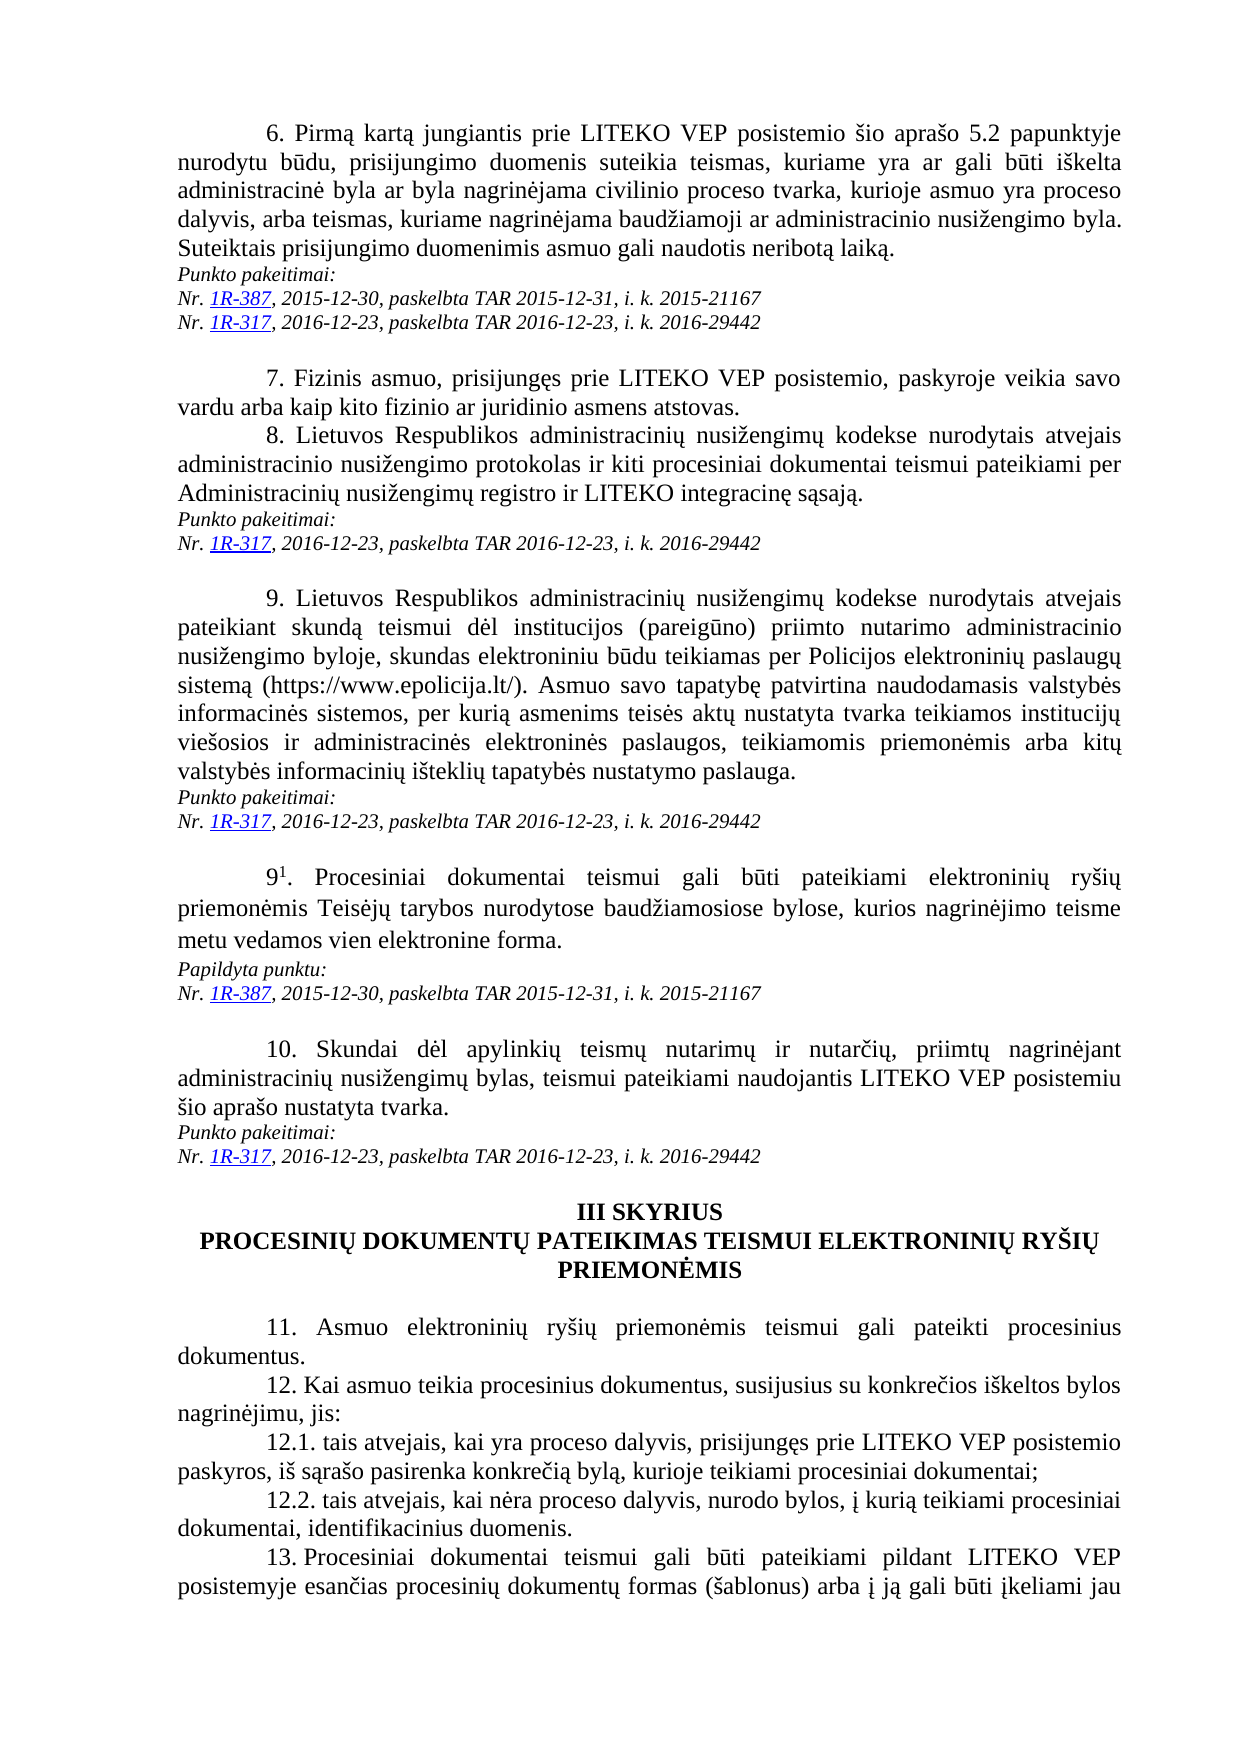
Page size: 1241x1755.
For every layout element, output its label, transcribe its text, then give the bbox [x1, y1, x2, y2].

text Nr. 1R-317, 2016-12-23, paskelbta TAR 2016-12-23, i. k. 2016-29442 [177, 531, 1122, 555]
text Punkto pakeitimai: [177, 262, 1122, 286]
text 13. Procesiniai dokumentai teismui gali būti pateikiami pildant LITEKO VEP posistemyje esančias procesinių dokumentų formas (šablonus) arba į ją gali būti įkeliami jau [177, 1542, 1122, 1600]
text Nr. 1R-387, 2015-12-30, paskelbta TAR 2015-12-31, i. k. 2015-21167 [177, 286, 1122, 310]
text 9. Lietuvos Respublikos administracinių nusižengimų kodekse nurodytais atvejais pateikiant skundą teismui dėl institucijos (pareigūno) priimto nutarimo administracinio nusižengimo byloje, skundas elektroniniu būdu teikiamas per Policijos elektroninių paslaugų sistemą (https://www.epolicija.lt/). Asmuo savo tapatybę patvirtina naudodamasis valstybės informacinės sistemos, per kurią asmenims teisės aktų nustatyta tvarka teikiamos institucijų viešosios ir administracinės elektroninės paslaugos, teikiamomis priemonėmis arba kitų valstybės informacinių išteklių tapatybės nustatymo paslauga. [177, 583, 1122, 785]
text Nr. 1R-317, 2016-12-23, paskelbta TAR 2016-12-23, i. k. 2016-29442 [177, 1144, 1122, 1168]
text 11. Asmuo elektroninių ryšių priemonėmis teismui gali pateikti procesinius dokumentus. [177, 1312, 1122, 1370]
text 12. Kai asmuo teikia procesinius dokumentus, susijusius su konkrečios iškeltos bylos nagrinėjimu, jis: [177, 1370, 1122, 1427]
text Punkto pakeitimai: [177, 1120, 1122, 1144]
text III SKYRIUS [177, 1197, 1122, 1226]
text 6. Pirmą kartą jungiantis prie LITEKO VEP posistemio šio aprašo 5.2 papunktyje nurodytu būdu, prisijungimo duomenis suteikia teismas, kuriame yra ar gali būti iškelta administracinė byla ar byla nagrinėjama civilinio proceso tvarka, kurioje asmuo yra proceso dalyvis, arba teismas, kuriame nagrinėjama baudžiamoji ar administracinio nusižengimo byla. Suteiktais prisijungimo duomenimis asmuo gali naudotis neribotą laiką. [177, 118, 1122, 262]
text Nr. 1R-387, 2015-12-30, paskelbta TAR 2015-12-31, i. k. 2015-21167 [177, 981, 1122, 1005]
text Nr. 1R-317, 2016-12-23, paskelbta TAR 2016-12-23, i. k. 2016-29442 [177, 809, 1122, 833]
text 10. Skundai dėl apylinkių teismų nutarimų ir nutarčių, priimtų nagrinėjant administracinių nusižengimų bylas, teismui pateikiami naudojantis LITEKO VEP posistemiu šio aprašo nustatyta tvarka. [177, 1034, 1122, 1120]
text 12.1. tais atvejais, kai yra proceso dalyvis, prisijungęs prie LITEKO VEP posistemio paskyros, iš sąrašo pasirenka konkrečią bylą, kurioje teikiami procesiniai dokumentai; [177, 1427, 1122, 1485]
text PROCESINIŲ DOKUMENTŲ PATEIKIMAS TEISMUI ELEKTRONINIŲ RYŠIŲ PRIEMONĖMIS [177, 1226, 1122, 1283]
text 7. Fizinis asmuo, prisijungęs prie LITEKO VEP posistemio, paskyroje veikia savo vardu arba kaip kito fizinio ar juridinio asmens atstovas. [177, 363, 1122, 420]
text 12.2. tais atvejais, kai nėra proceso dalyvis, nurodo bylos, į kurią teikiami procesiniai dokumentai, identifikacinius duomenis. [177, 1485, 1122, 1542]
text Punkto pakeitimai: [177, 785, 1122, 809]
text 8. Lietuvos Respublikos administracinių nusižengimų kodekse nurodytais atvejais administracinio nusižengimo protokolas ir kiti procesiniai dokumentai teismui pateikiami per Administracinių nusižengimų registro ir LITEKO integracinę sąsają. [177, 420, 1122, 507]
text Nr. 1R-317, 2016-12-23, paskelbta TAR 2016-12-23, i. k. 2016-29442 [177, 310, 1122, 334]
text Punkto pakeitimai: [177, 507, 1122, 531]
text Papildyta punktu: [177, 957, 1122, 981]
text 91. Procesiniai dokumentai teismui gali būti pateikiami elektroninių ryšių priemonėmis Teisėjų tarybos nurodytose baudžiamosiose bylose, kurios nagrinėjimo teisme metu vedamos vien elektronine forma. [177, 862, 1122, 954]
